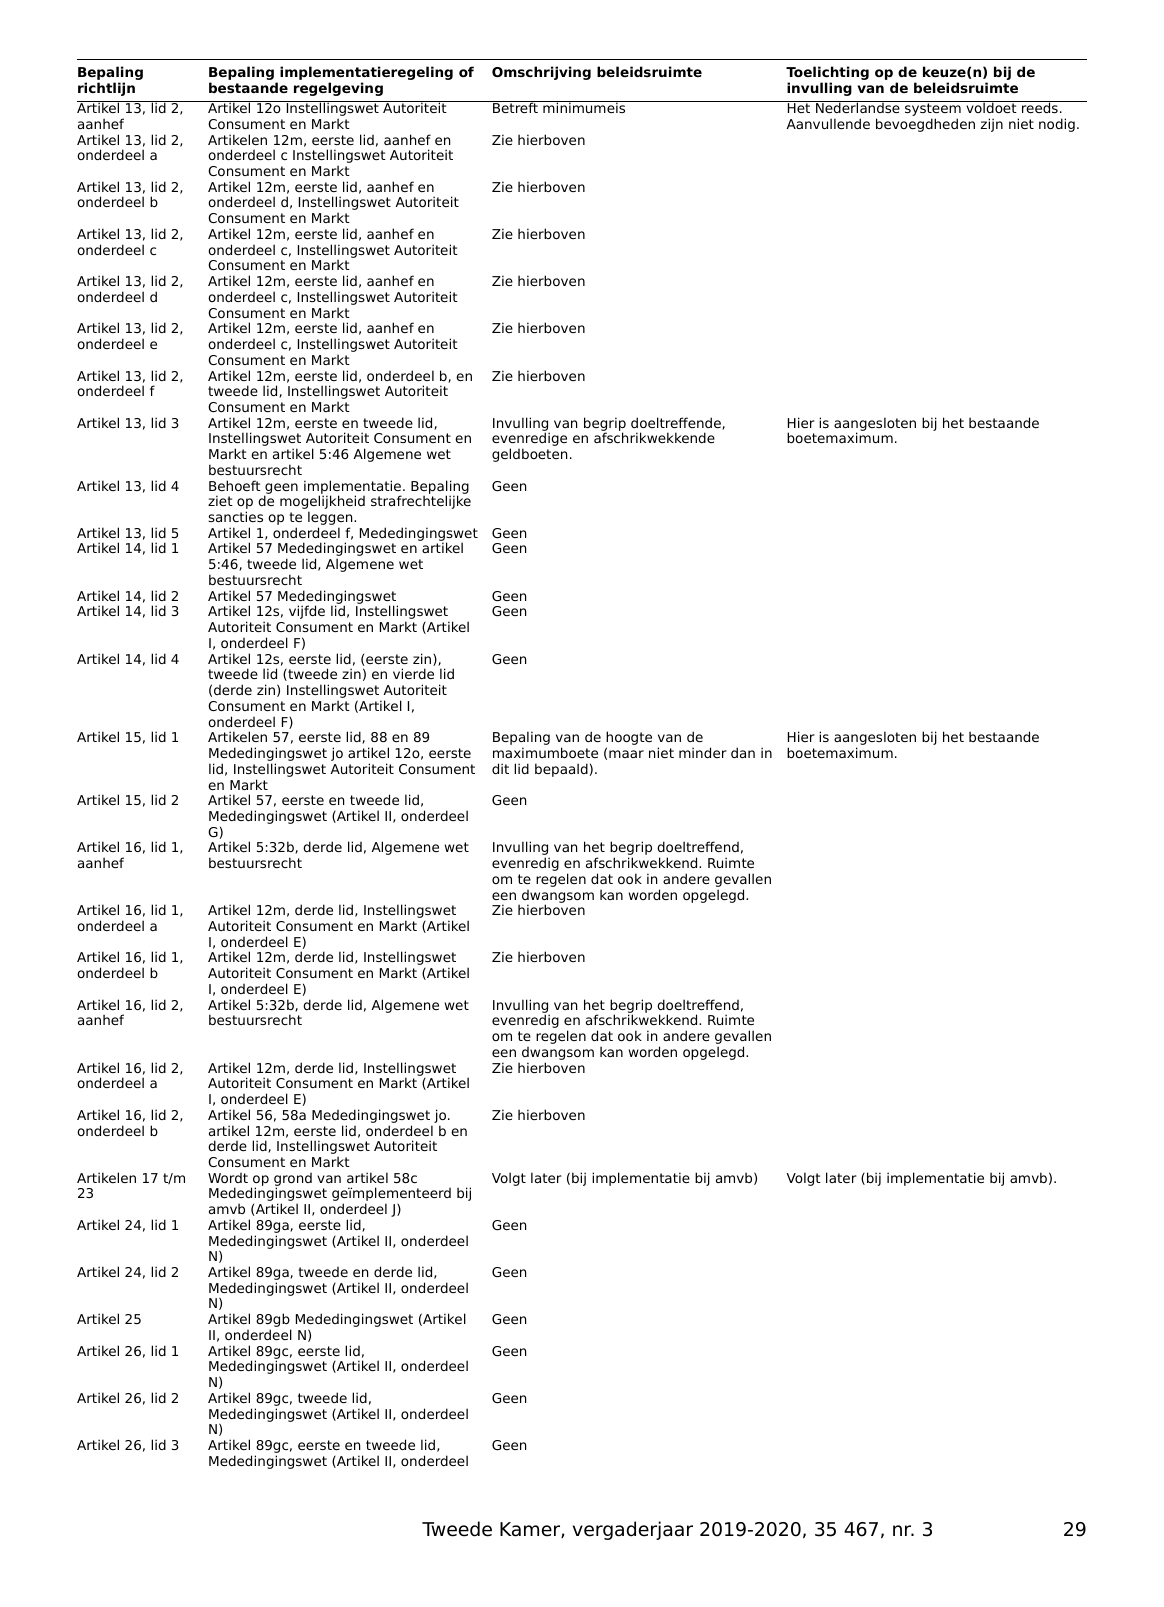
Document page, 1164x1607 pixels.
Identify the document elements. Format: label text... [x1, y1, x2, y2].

table_cell Geen [486, 1391, 781, 1438]
table_cell Artikel 13, lid 4 [77, 479, 202, 526]
table_cell Geen [486, 1344, 781, 1391]
table_cell Bepaling van de hoogte van de maximumboete (maar niet minder dan in dit lid bepaald). [486, 730, 781, 793]
table_cell Artikel 12o Instellingswet Autoriteit Consument en Markt [202, 102, 486, 132]
table_cell Artikel 15, lid 2 [77, 793, 202, 840]
table_cell Artikel 16, lid 2, aanhef [77, 998, 202, 1060]
table_cell Artikel 12m, derde lid, Instellingswet Autoriteit Consument en Markt (Artikel I, onderdeel E) [202, 1060, 486, 1108]
table_cell Artikelen 12m, eerste lid, aanhef en onderdeel c Instellingswet Autoriteit Consument en Markt [202, 133, 486, 179]
table_cell Artikel 12m, derde lid, Instellingswet Autoriteit Consument en Markt (Artikel I, onderdeel E) [202, 903, 486, 950]
table_cell Zie hierboven [486, 180, 781, 227]
table_cell Invulling van begrip doeltreffende, evenredige en afschrikwekkende geldboeten. [486, 416, 781, 478]
table_cell [781, 589, 1087, 604]
table_cell [781, 1438, 1087, 1469]
table_cell Artikel 89ga, eerste lid, Mededingingswet (Artikel II, onderdeel N) [202, 1218, 486, 1265]
table_cell Zie hierboven [486, 903, 781, 950]
table_cell Zie hierboven [486, 227, 781, 274]
table_cell Artikel 24, lid 2 [77, 1265, 202, 1312]
table_cell Artikel 16, lid 1, onderdeel b [77, 950, 202, 997]
table_cell Het Nederlandse systeem voldoet reeds. Aanvullende bevoegdheden zijn niet nodig. [781, 102, 1087, 132]
table_cell Artikel 12s, vijfde lid, Instellingswet Autoriteit Consument en Markt (Artikel I, onderdeel F) [202, 604, 486, 651]
table_cell [781, 998, 1087, 1060]
table_cell Zie hierboven [486, 1060, 781, 1108]
table_cell Geen [486, 1218, 781, 1265]
table_cell Artikelen 17 t/m 23 [77, 1171, 202, 1218]
table_header Bepaling richtlijn [77, 60, 202, 101]
table_cell Artikel 26, lid 1 [77, 1344, 202, 1391]
table_cell Artikel 12m, derde lid, Instellingswet Autoriteit Consument en Markt (Artikel I, onderdeel E) [202, 950, 486, 997]
table_cell [781, 479, 1087, 526]
table_cell [781, 227, 1087, 274]
table_cell [781, 604, 1087, 651]
table_cell Artikel 13, lid 2, aanhef [77, 102, 202, 132]
table_cell [781, 1391, 1087, 1438]
table_cell Zie hierboven [486, 368, 781, 416]
table_cell Artikel 57 Mededingingswet en artikel 5:46, tweede lid, Algemene wet bestuursrecht [202, 541, 486, 588]
table_cell Artikel 56, 58a Mededingingswet jo. artikel 12m, eerste lid, onderdeel b en derde lid, Instellingswet Autoriteit Consument en Markt [202, 1108, 486, 1171]
table_cell Artikel 15, lid 1 [77, 730, 202, 793]
table_cell Hier is aangesloten bij het bestaande boetemaximum. [781, 730, 1087, 793]
table_cell [781, 1312, 1087, 1343]
table_cell Geen [486, 1265, 781, 1312]
table_cell [781, 1265, 1087, 1312]
table_cell Artikel 89gc, eerste en tweede lid, Mededingingswet (Artikel II, onderdeel [202, 1438, 486, 1469]
table_cell Artikel 89ga, tweede en derde lid, Mededingingswet (Artikel II, onderdeel N) [202, 1265, 486, 1312]
table_cell Artikel 13, lid 2, onderdeel b [77, 180, 202, 227]
table_cell [781, 651, 1087, 730]
table_cell [781, 1060, 1087, 1108]
table_cell Artikel 16, lid 2, onderdeel a [77, 1060, 202, 1108]
table_cell Artikel 16, lid 1, aanhef [77, 840, 202, 903]
table_cell Artikel 57 Mededingingswet [202, 589, 486, 604]
table_header Omschrijving beleidsruimte [486, 60, 781, 101]
table_cell Artikel 1, onderdeel f, Mededingingswet [202, 526, 486, 541]
table_cell Artikel 5:32b, derde lid, Algemene wet bestuursrecht [202, 840, 486, 903]
table_cell Artikel 14, lid 4 [77, 651, 202, 730]
table_cell Geen [486, 541, 781, 588]
table_cell [781, 321, 1087, 368]
table_cell Artikel 14, lid 2 [77, 589, 202, 604]
table_cell Artikel 13, lid 5 [77, 526, 202, 541]
table_cell Invulling van het begrip doeltreffend, evenredig en afschrikwekkend. Ruimte om te regelen dat ook in andere gevallen een dwangsom kan worden opgelegd. [486, 998, 781, 1060]
table_cell Zie hierboven [486, 950, 781, 997]
table_cell [781, 526, 1087, 541]
table_cell Geen [486, 1438, 781, 1469]
table_cell Invulling van het begrip doeltreffend, evenredig en afschrikwekkend. Ruimte om te regelen dat ook in andere gevallen een dwangsom kan worden opgelegd. [486, 840, 781, 903]
table_cell Zie hierboven [486, 321, 781, 368]
table_cell [781, 274, 1087, 321]
table_cell Artikel 25 [77, 1312, 202, 1343]
table_cell Artikel 16, lid 1, onderdeel a [77, 903, 202, 950]
table_cell Artikel 24, lid 1 [77, 1218, 202, 1265]
table_cell Zie hierboven [486, 133, 781, 179]
table_cell Geen [486, 479, 781, 526]
table_cell [781, 541, 1087, 588]
table_cell Artikel 12m, eerste en tweede lid, Instellingswet Autoriteit Consument en Markt en artikel 5:46 Algemene wet bestuursrecht [202, 416, 486, 478]
table_cell Artikel 13, lid 2, onderdeel e [77, 321, 202, 368]
table_cell Artikel 57, eerste en tweede lid, Mededingingswet (Artikel II, onderdeel G) [202, 793, 486, 840]
table_cell Artikel 13, lid 2, onderdeel d [77, 274, 202, 321]
table_cell Zie hierboven [486, 274, 781, 321]
table_cell Zie hierboven [486, 1108, 781, 1171]
table_cell [781, 840, 1087, 903]
table_cell Artikel 13, lid 2, onderdeel f [77, 368, 202, 416]
table_cell Artikel 26, lid 3 [77, 1438, 202, 1469]
table_header Bepaling implementatieregeling of bestaande regelgeving [202, 60, 486, 101]
table_cell Artikel 13, lid 3 [77, 416, 202, 478]
table_cell [781, 368, 1087, 416]
table_cell Artikel 14, lid 1 [77, 541, 202, 588]
table_cell Artikel 12s, eerste lid, (eerste zin), tweede lid (tweede zin) en vierde lid (derde zin) Instellingswet Autoriteit Consument en Markt (Artikel I, onderdeel F) [202, 651, 486, 730]
table_cell [781, 950, 1087, 997]
table_cell Geen [486, 589, 781, 604]
table_cell Artikel 12m, eerste lid, onderdeel b, en tweede lid, Instellingswet Autoriteit Consument en Markt [202, 368, 486, 416]
table_cell [781, 903, 1087, 950]
table_cell [781, 1218, 1087, 1265]
table_cell [781, 1108, 1087, 1171]
table_cell Geen [486, 604, 781, 651]
table_cell Betreft minimumeis [486, 102, 781, 132]
table_cell Artikel 13, lid 2, onderdeel c [77, 227, 202, 274]
table_cell Artikel 16, lid 2, onderdeel b [77, 1108, 202, 1171]
table_cell [781, 180, 1087, 227]
table_cell Artikel 13, lid 2, onderdeel a [77, 133, 202, 179]
table_cell Behoeft geen implementatie. Bepaling ziet op de mogelijkheid strafrechtelijke sancties op te leggen. [202, 479, 486, 526]
table_cell Geen [486, 651, 781, 730]
table_cell Artikel 14, lid 3 [77, 604, 202, 651]
table_cell Volgt later (bij implementatie bij amvb) [486, 1171, 781, 1218]
table_cell Artikel 12m, eerste lid, aanhef en onderdeel c, Instellingswet Autoriteit Consument en Markt [202, 321, 486, 368]
table_cell Artikel 89gc, tweede lid, Mededingingswet (Artikel II, onderdeel N) [202, 1391, 486, 1438]
table_cell Artikelen 57, eerste lid, 88 en 89 Mededingingswet jo artikel 12o, eerste lid, Instellingswet Autoriteit Consument en Markt [202, 730, 486, 793]
table_cell Volgt later (bij implementatie bij amvb). [781, 1171, 1087, 1218]
table_cell Artikel 5:32b, derde lid, Algemene wet bestuursrecht [202, 998, 486, 1060]
table_cell Geen [486, 1312, 781, 1343]
table_cell Artikel 12m, eerste lid, aanhef en onderdeel c, Instellingswet Autoriteit Consument en Markt [202, 274, 486, 321]
table_cell Artikel 89gc, eerste lid, Mededingingswet (Artikel II, onderdeel N) [202, 1344, 486, 1391]
table_cell Artikel 26, lid 2 [77, 1391, 202, 1438]
table_cell Geen [486, 793, 781, 840]
table_header Toelichting op de keuze(n) bij de invulling van de beleidsruimte [781, 60, 1087, 101]
table_cell Artikel 12m, eerste lid, aanhef en onderdeel d, Instellingswet Autoriteit Consument en Markt [202, 180, 486, 227]
table_cell Artikel 89gb Mededingingswet (Artikel II, onderdeel N) [202, 1312, 486, 1343]
table_cell Hier is aangesloten bij het bestaande boetemaximum. [781, 416, 1087, 478]
table_cell [781, 133, 1087, 179]
table_cell Wordt op grond van artikel 58c Mededingingswet geïmplementeerd bij amvb (Artikel II, onderdeel J) [202, 1171, 486, 1218]
table_cell Geen [486, 526, 781, 541]
table_cell Artikel 12m, eerste lid, aanhef en onderdeel c, Instellingswet Autoriteit Consument en Markt [202, 227, 486, 274]
table_cell [781, 1344, 1087, 1391]
table_cell [781, 793, 1087, 840]
